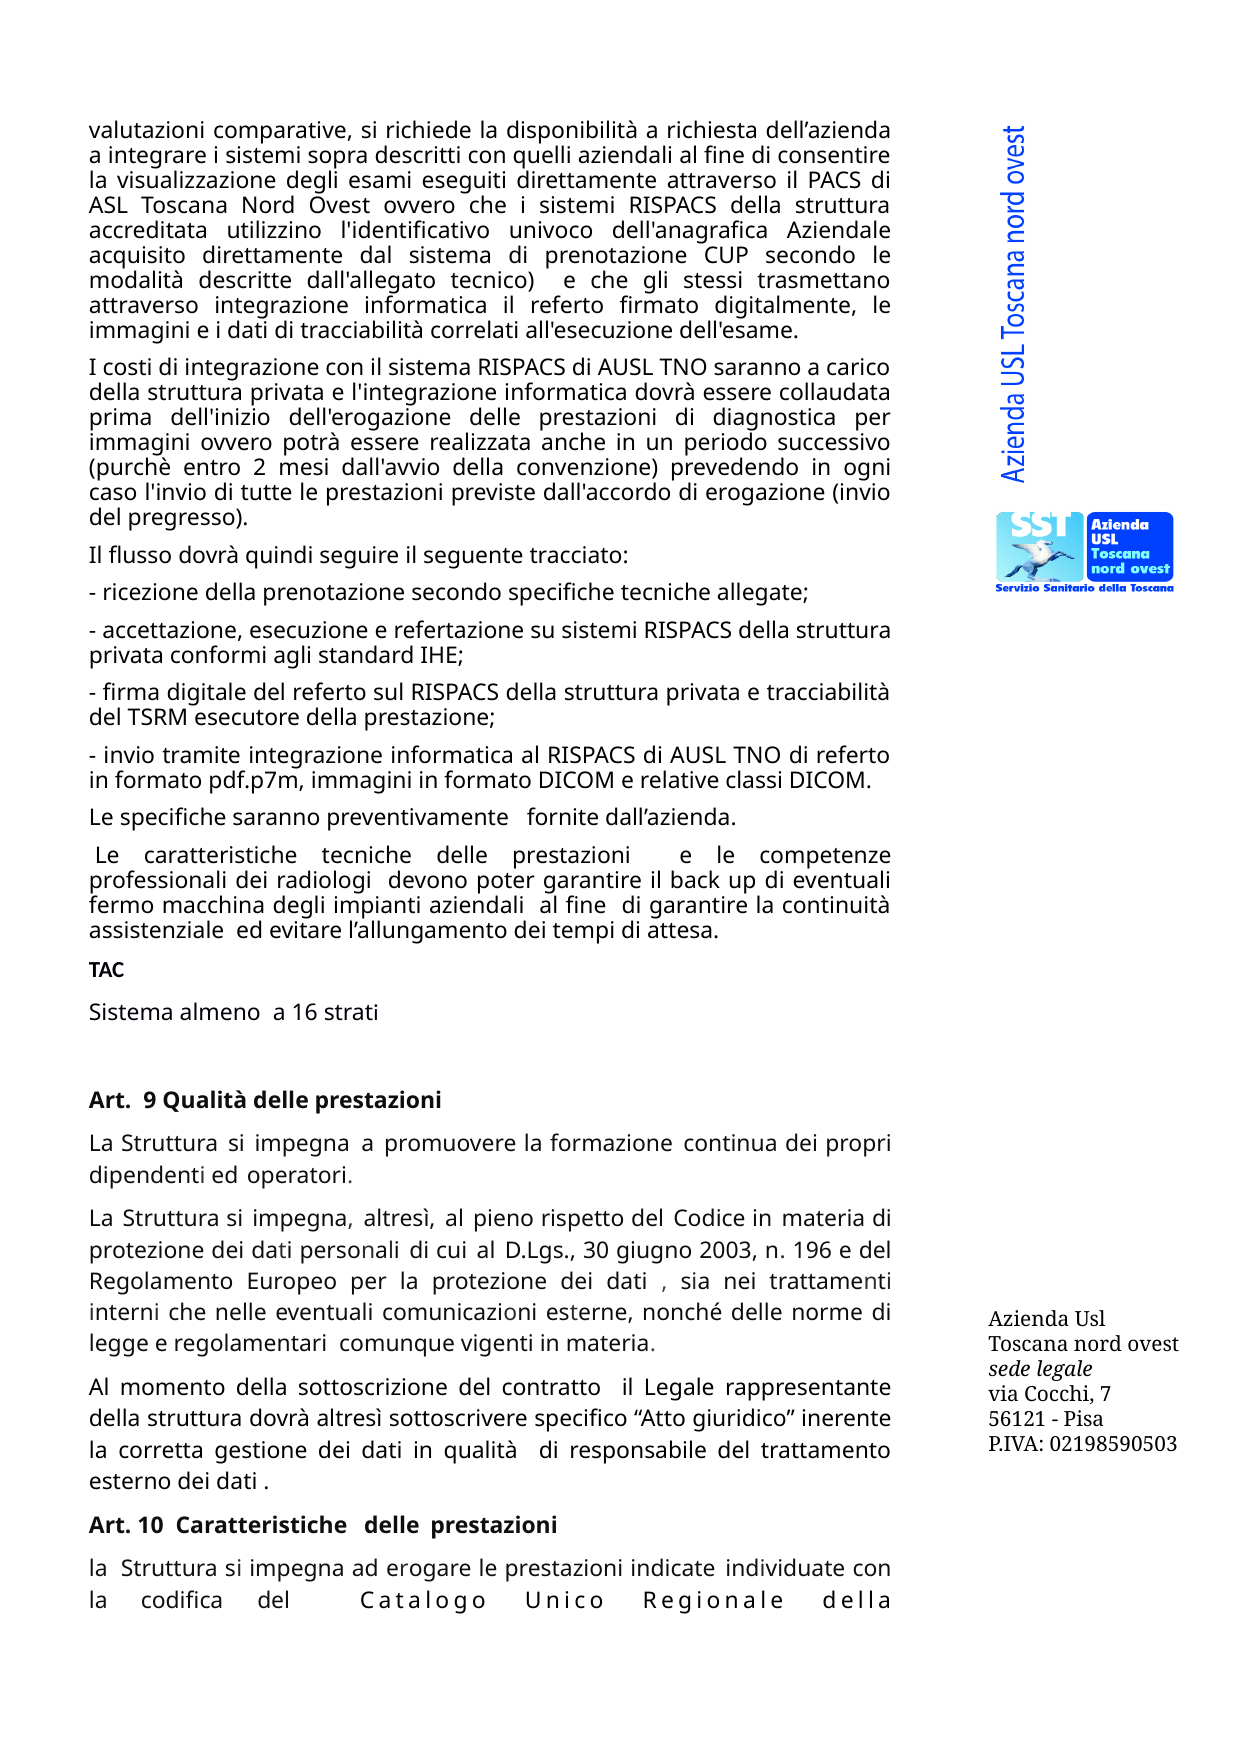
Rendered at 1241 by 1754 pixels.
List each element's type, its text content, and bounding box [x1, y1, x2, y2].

text I costi di integrazione con il sistema RISPACS di AUSL TNO saranno a carico della struttura privata e l'integrazione informatica dovrà essere collaudata prima dell'inizio dell'erogazione delle prestazioni di diagnostica per immagini ovvero potrà essere realizzata anche in un periodo successivo (purchè entro 2 mesi dall'avvio della convenzione) prevedendo in ogni caso l'invio di tutte le prestazioni previste dall'accordo di erogazione (invio del pregresso). [89, 356, 892, 531]
text Le caratteristiche tecniche delle prestazioni e le competenze professionali dei radiologi devono poter garantire il back up di eventuali fermo macchina degli impianti aziendali al fine di garantire la continuità assistenziale ed evitare l’allungamento dei tempi di attesa. [89, 843, 892, 943]
text - accettazione, esecuzione e refertazione su sistemi RISPACS della struttura privata conformi agli standard IHE; [89, 618, 892, 668]
text La Struttura si impegna, altresì, al pieno rispetto del Codice in materia di protezione dei dati personali di cui al D.Lgs., 30 giugno 2003, n. 196 e del Regolamento Europeo per la protezione dei dati , sia nei trattamenti interni che nelle eventuali comunicazioni esterne, nonché delle norme di legge e regolamentari comunque vigenti in materia. [89, 1202, 892, 1359]
text Al momento della sottoscrizione del contratto il Legale rappresentante della struttura dovrà altresì sottoscrivere specifico “Atto giuridico” inerente la corretta gestione dei dati in qualità di responsabile del trattamento esterno dei dati . [89, 1371, 892, 1496]
text Art. 10 Caratteristiche delle prestazioni [89, 1509, 892, 1540]
text Le specifiche saranno preventivamente fornite dall’azienda. [89, 806, 892, 831]
text Sistema almeno a 16 strati [89, 996, 892, 1027]
text La Struttura si impegna a promuovere la formazione continua dei propri dipendenti ed operatori. [89, 1127, 892, 1190]
text la Struttura si impegna ad erogare le prestazioni indicate individuate con la codifica del Catalogo Unico Regionale della [89, 1552, 892, 1615]
text - invio tramite integrazione informatica al RISPACS di AUSL TNO di referto in formato pdf.p7m, immagini in formato DICOM e relative classi DICOM. [89, 743, 892, 793]
text TAC [89, 956, 892, 984]
text Art. 9 Qualità delle prestazioni [89, 1084, 892, 1115]
text - ricezione della prenotazione secondo specifiche tecniche allegate; [89, 581, 892, 606]
picture [986, 98, 1185, 596]
text valutazioni comparative, si richiede la disponibilità a richiesta dell’azienda a integrare i sistemi sopra descritti con quelli aziendali al fine di consentire la visualizzazione degli esami eseguiti direttamente attraverso il PACS di ASL Toscana Nord Ovest ovvero che i sistemi RISPACS della struttura accreditata utilizzino l'identificativo univoco dell'anagrafica Aziendale acquisito direttamente dal sistema di prenotazione CUP secondo le modalità descritte dall'allegato tecnico) e che gli stessi trasmettano attraverso integrazione informatica il referto firmato digitalmente, le immagini e i dati di tracciabilità correlati all'esecuzione dell'esame. [89, 118, 892, 343]
text - firma digitale del referto sul RISPACS della struttura privata e tracciabilità del TSRM esecutore della prestazione; [89, 681, 892, 731]
text Il flusso dovrà quindi seguire il seguente tracciato: [89, 543, 892, 568]
